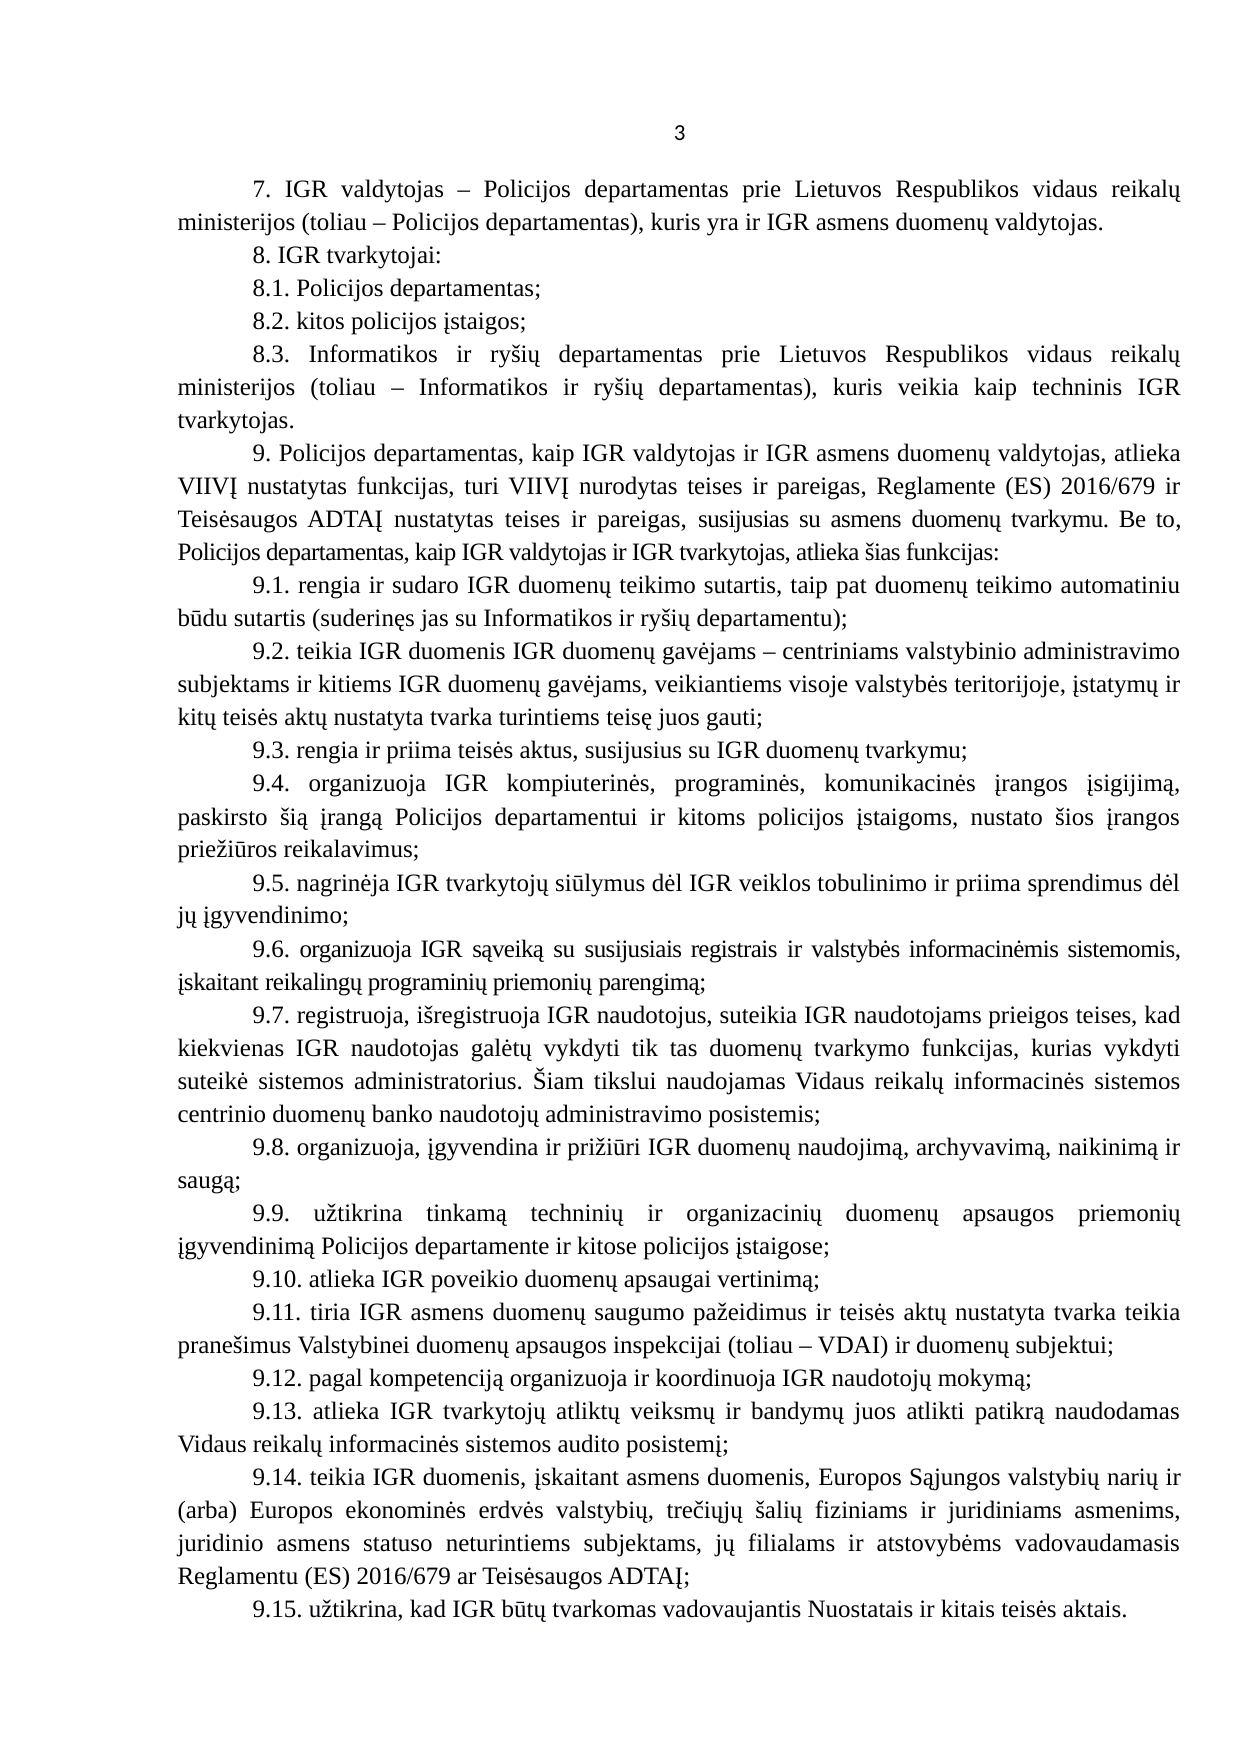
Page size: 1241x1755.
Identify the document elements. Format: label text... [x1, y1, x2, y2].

text 7. IGR valdytojas – Policijos departamentas prie Lietuvos Respublikos vidaus reikalų ministerijos (toliau – Policijos departamentas), kuris yra ir IGR asmens duomenų valdytojas. [177, 174, 1181, 236]
text 9.13. atlieka IGR tvarkytojų atliktų veiksmų ir bandymų juos atlikti patikrą naudodamas Vidaus reikalų informacinės sistemos audito posistemį; [177, 1396, 1181, 1458]
text 9.10. atlieka IGR poveikio duomenų apsaugai vertinimą; [177, 1264, 1181, 1293]
text 9.6. organizuoja IGR sąveiką su susijusiais registrais ir valstybės informacinėmis sistemomis, įskaitant reikalingų programinių priemonių parengimą; [177, 934, 1181, 995]
text 8. IGR tvarkytojai: [177, 240, 1181, 269]
text 9.4. organizuoja IGR kompiuterinės, programinės, komunikacinės įrangos įsigijimą, paskirsto šią įrangą Policijos departamentui ir kitoms policijos įstaigoms, nustato šios įrangos priežiūros reikalavimus; [177, 768, 1181, 863]
text 9.3. rengia ir priima teisės aktus, susijusius su IGR duomenų tvarkymu; [177, 736, 1181, 764]
text 9.9. užtikrina tinkamą techninių ir organizacinių duomenų apsaugos priemonių įgyvendinimą Policijos departamente ir kitose policijos įstaigose; [177, 1198, 1181, 1259]
text 9.11. tiria IGR asmens duomenų saugumo pažeidimus ir teisės aktų nustatyta tvarka teikia pranešimus Valstybinei duomenų apsaugos inspekcijai (toliau – VDAI) ir duomenų subjektui; [177, 1297, 1181, 1359]
text 9.14. teikia IGR duomenis, įskaitant asmens duomenis, Europos Sąjungos valstybių narių ir (arba) Europos ekonominės erdvės valstybių, trečiųjų šalių fiziniams ir juridiniams asmenims, juridinio asmens statuso neturintiems subjektams, jų filialams ir atstovybėms vadovaudamasis Reglamentu (ES) 2016/679 ar Teisėsaugos ADTAĮ; [177, 1462, 1181, 1590]
text 9.1. rengia ir sudaro IGR duomenų teikimo sutartis, taip pat duomenų teikimo automatiniu būdu sutartis (suderinęs jas su Informatikos ir ryšių departamentu); [177, 570, 1181, 632]
text 9.2. teikia IGR duomenis IGR duomenų gavėjams – centriniams valstybinio administravimo subjektams ir kitiems IGR duomenų gavėjams, veikiantiems visoje valstybės teritorijoje, įstatymų ir kitų teisės aktų nustatyta tvarka turintiems teisę juos gauti; [177, 636, 1181, 731]
text 9. Policijos departamentas, kaip IGR valdytojas ir IGR asmens duomenų valdytojas, atlieka VIIVĮ nustatytas funkcijas, turi VIIVĮ nurodytas teises ir pareigas, Reglamente (ES) 2016/679 ir Teisėsaugos ADTAĮ nustatytas teises ir pareigas, susijusias su asmens duomenų tvarkymu. Be to, Policijos departamentas, kaip IGR valdytojas ir IGR tvarkytojas, atlieka šias funkcijas: [177, 438, 1181, 566]
text 9.12. pagal kompetenciją organizuoja ir koordinuoja IGR naudotojų mokymą; [177, 1363, 1181, 1392]
text 9.7. registruoja, išregistruoja IGR naudotojus, suteikia IGR naudotojams prieigos teises, kad kiekvienas IGR naudotojas galėtų vykdyti tik tas duomenų tvarkymo funkcijas, kurias vykdyti suteikė sistemos administratorius. Šiam tikslui naudojamas Vidaus reikalų informacinės sistemos centrinio duomenų banko naudotojų administravimo posistemis; [177, 1000, 1181, 1127]
text 8.3. Informatikos ir ryšių departamentas prie Lietuvos Respublikos vidaus reikalų ministerijos (toliau – Informatikos ir ryšių departamentas), kuris veikia kaip techninis IGR tvarkytojas. [177, 339, 1181, 434]
text 8.1. Policijos departamentas; [177, 273, 1181, 302]
text 9.8. organizuoja, įgyvendina ir prižiūri IGR duomenų naudojimą, archyvavimą, naikinimą ir saugą; [177, 1132, 1181, 1193]
text 8.2. kitos policijos įstaigos; [177, 306, 1181, 335]
text 9.5. nagrinėja IGR tvarkytojų siūlymus dėl IGR veiklos tobulinimo ir priima sprendimus dėl jų įgyvendinimo; [177, 868, 1181, 929]
text 9.15. užtikrina, kad IGR būtų tvarkomas vadovaujantis Nuostatais ir kitais teisės aktais. [177, 1594, 1181, 1623]
